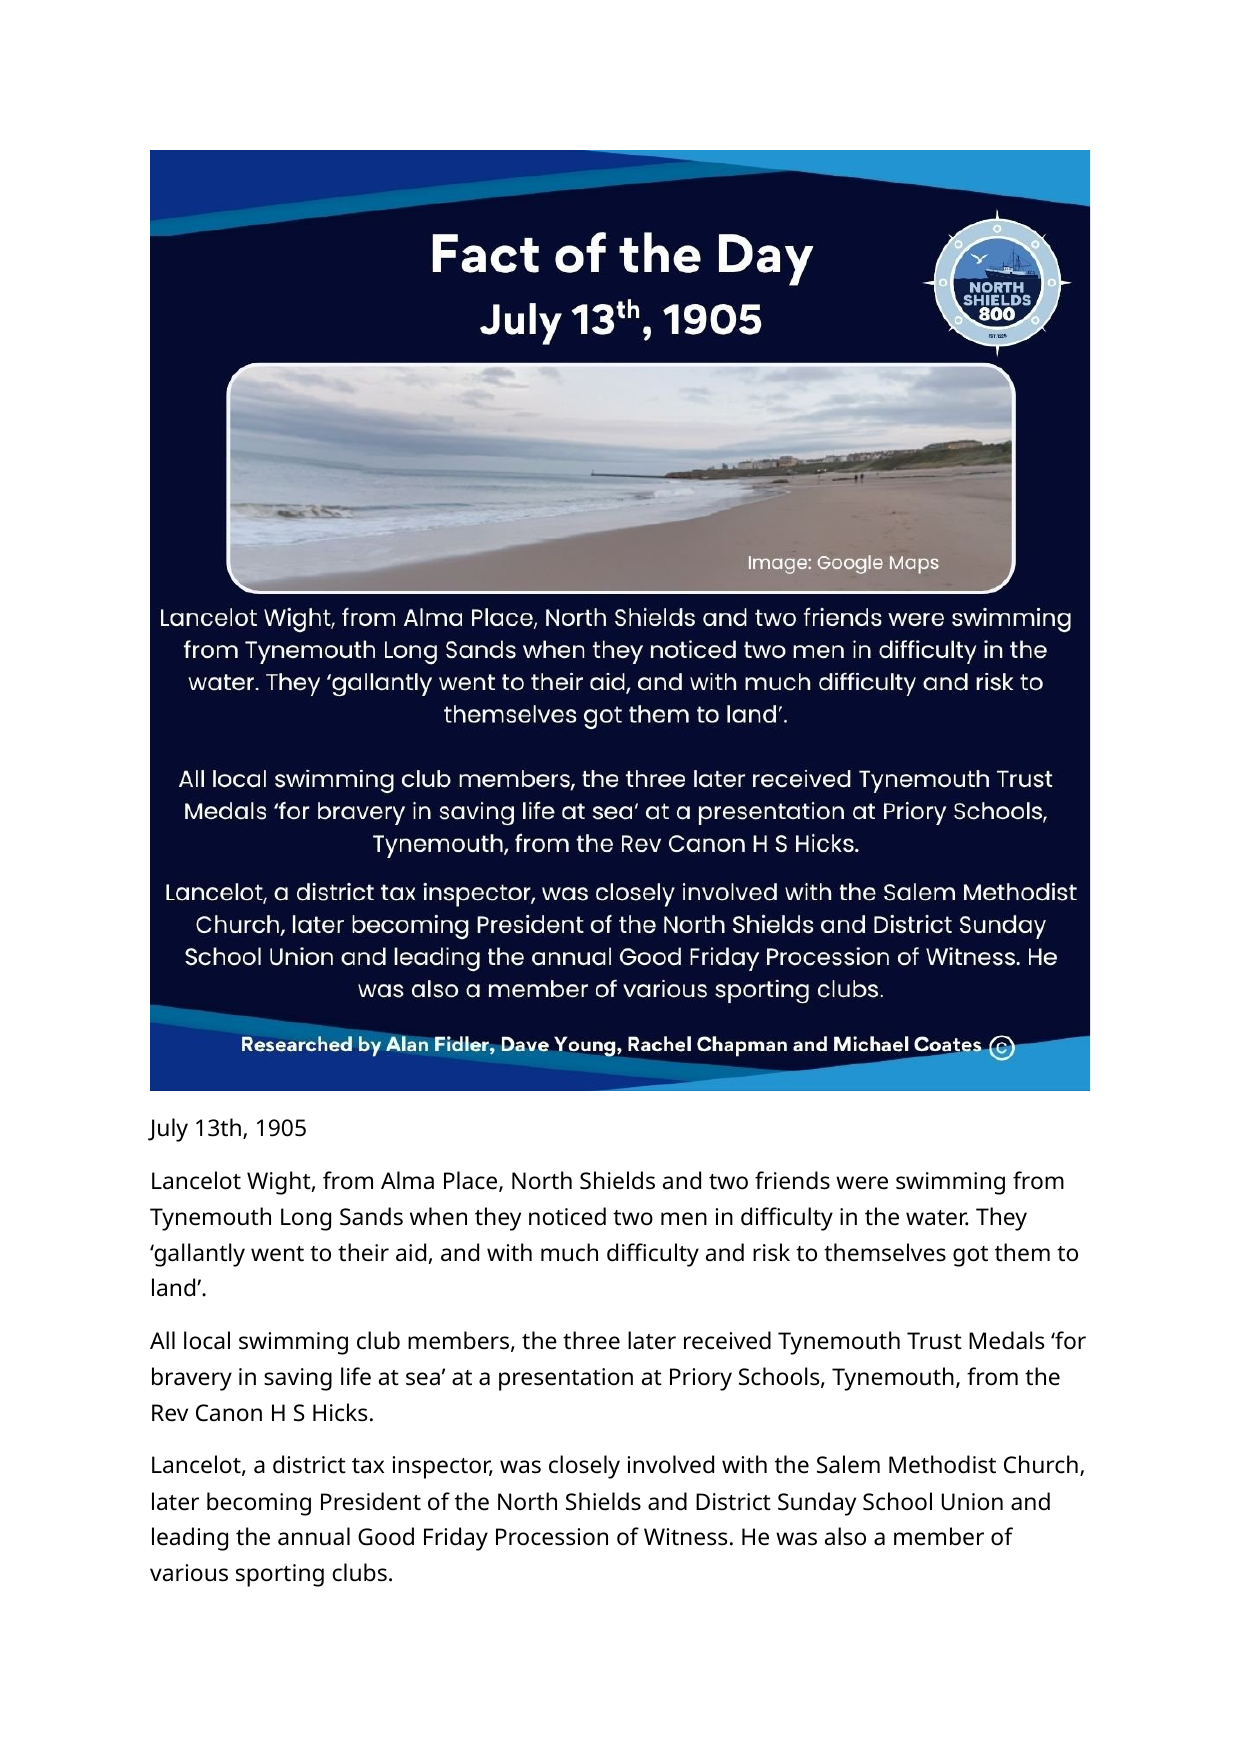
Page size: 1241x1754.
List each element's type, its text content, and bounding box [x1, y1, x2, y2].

text Lancelot Wight, from Alma Place, North Shields and two friends were swimming from Tynemouth Long Sands when they noticed two men in difficulty in the water. They ‘gallantly went to their aid, and with much difficulty and risk to themselves got them to land’. [150, 1164, 1090, 1304]
text July 13th, 1905 [150, 1112, 1090, 1143]
text Lancelot, a district tax inspector, was closely involved with the Salem Methodist Church, later becoming President of the North Shields and District Sunday School Union and leading the annual Good Friday Procession of Witness. He was also a member of various sporting clubs. [150, 1449, 1090, 1588]
text All local swimming club members, the three later received Tynemouth Trust Medals ‘for bravery in saving life at sea’ at a presentation at Priory Schools, Tynemouth, from the Rev Canon H S Hicks. [150, 1325, 1090, 1428]
